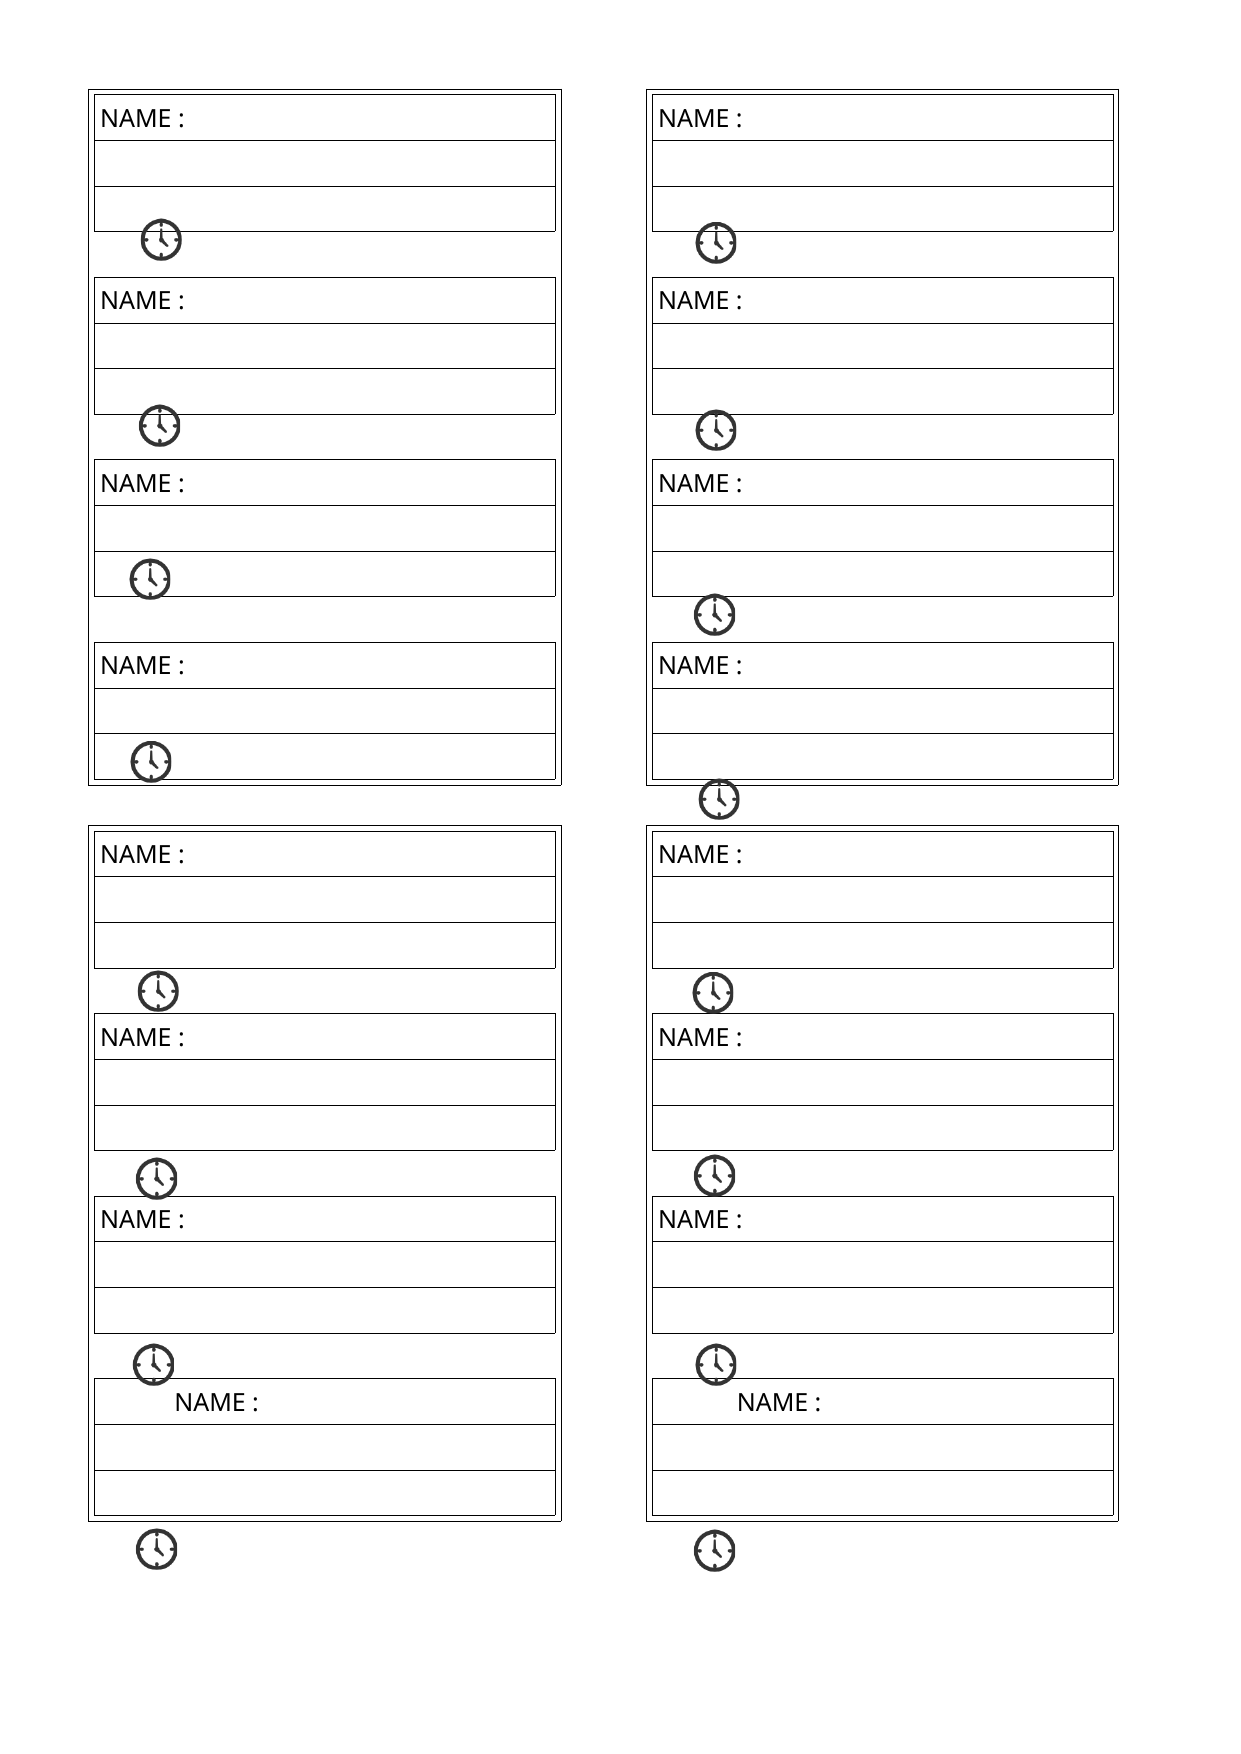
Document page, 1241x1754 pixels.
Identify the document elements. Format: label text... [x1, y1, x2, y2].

table_cell [653, 1106, 1113, 1150]
table_cell [1118, 785, 1181, 825]
table_cell [653, 552, 1113, 596]
table_cell [95, 141, 555, 186]
table_cell [94, 1334, 555, 1378]
table_cell [653, 141, 1113, 186]
table_header [89, 59, 561, 88]
table_cell [647, 826, 1118, 1521]
table_cell [89, 90, 561, 558]
table_cell [653, 1242, 1113, 1287]
table_cell [561, 785, 646, 825]
table_cell [95, 552, 555, 558]
picture [692, 972, 734, 1014]
picture [695, 222, 737, 264]
picture [137, 970, 179, 1012]
picture [135, 1157, 178, 1200]
picture [129, 558, 171, 600]
table_cell [1118, 1521, 1181, 1551]
table_cell [653, 1060, 1113, 1104]
table_cell [95, 369, 555, 414]
table_header NAME : [95, 95, 555, 140]
table_cell [171, 559, 555, 596]
table_cell [89, 786, 561, 825]
table_cell NAME : [653, 1379, 1113, 1424]
table_header [561, 59, 646, 88]
table_cell [653, 1288, 1113, 1333]
table_cell [95, 1471, 555, 1515]
table_header NAME : [653, 95, 1113, 140]
table_cell [95, 559, 129, 596]
table_cell [95, 324, 555, 368]
picture [693, 1154, 736, 1197]
table_cell [652, 969, 1113, 1013]
table_cell [653, 324, 1113, 368]
table_cell [95, 1288, 555, 1333]
table_cell [95, 1106, 555, 1150]
table_cell NAME : [653, 643, 1113, 687]
table_cell NAME : [95, 1197, 555, 1241]
picture [693, 1529, 736, 1572]
table_header [646, 59, 1118, 88]
table_cell NAME : [653, 1197, 1113, 1241]
table_cell NAME : [95, 460, 555, 505]
table_cell [94, 232, 555, 277]
picture [695, 1343, 737, 1386]
picture [698, 778, 740, 820]
picture [132, 1343, 174, 1386]
table_cell [95, 734, 555, 779]
table_cell [653, 1471, 1113, 1515]
table_cell [89, 826, 561, 1521]
table_cell [94, 597, 555, 642]
table_cell [653, 923, 1113, 968]
table_cell [652, 415, 1113, 459]
table_cell [95, 1242, 555, 1287]
table_cell [95, 1425, 555, 1469]
table_cell [94, 969, 555, 1013]
table_cell [562, 825, 646, 1521]
table_cell NAME : [653, 278, 1113, 322]
table_cell [653, 734, 1113, 779]
table_cell [652, 1151, 1113, 1196]
table_cell [89, 1522, 561, 1551]
table_cell [647, 90, 1118, 785]
table_cell NAME : [95, 278, 555, 322]
table_cell [95, 506, 555, 551]
table_header [59, 59, 88, 88]
table_cell [59, 825, 88, 1521]
table_cell [653, 369, 1113, 414]
table_cell [59, 785, 88, 825]
table_cell [95, 187, 555, 231]
table_cell [95, 923, 555, 968]
table_cell [59, 89, 88, 785]
table_cell [740, 786, 1118, 819]
table_cell [89, 559, 130, 782]
table_cell [646, 786, 698, 819]
table_cell [653, 506, 1113, 551]
table_cell [94, 1151, 555, 1196]
table_cell [95, 877, 555, 922]
table_cell NAME : [653, 1014, 1113, 1059]
picture [138, 404, 181, 447]
table_cell [562, 89, 646, 785]
table_cell [653, 689, 1113, 733]
table_cell [653, 187, 1113, 231]
table_cell [59, 1521, 88, 1551]
table_cell [561, 1521, 646, 1551]
table_header NAME : [653, 832, 1113, 876]
table_cell [646, 1522, 1118, 1551]
table_header [1118, 59, 1181, 88]
table_cell [653, 1425, 1113, 1469]
picture [693, 593, 736, 636]
table_cell [95, 1060, 555, 1104]
table_cell NAME : [95, 1379, 555, 1424]
picture [135, 1528, 178, 1570]
table_cell [653, 877, 1113, 922]
table_cell [95, 689, 555, 733]
picture [130, 741, 172, 783]
table_cell [652, 1334, 1113, 1378]
table_cell [646, 820, 1118, 825]
table_cell [1119, 825, 1181, 1521]
table_cell NAME : [95, 643, 555, 687]
picture [140, 218, 182, 261]
table_cell [652, 597, 1113, 642]
table_cell [1119, 89, 1181, 785]
table_cell [94, 415, 555, 459]
picture [695, 409, 737, 451]
table_cell [172, 559, 561, 782]
table_cell [652, 232, 1113, 277]
table_cell NAME : [653, 460, 1113, 505]
table_header NAME : [95, 832, 555, 876]
table_cell NAME : [95, 1014, 555, 1059]
